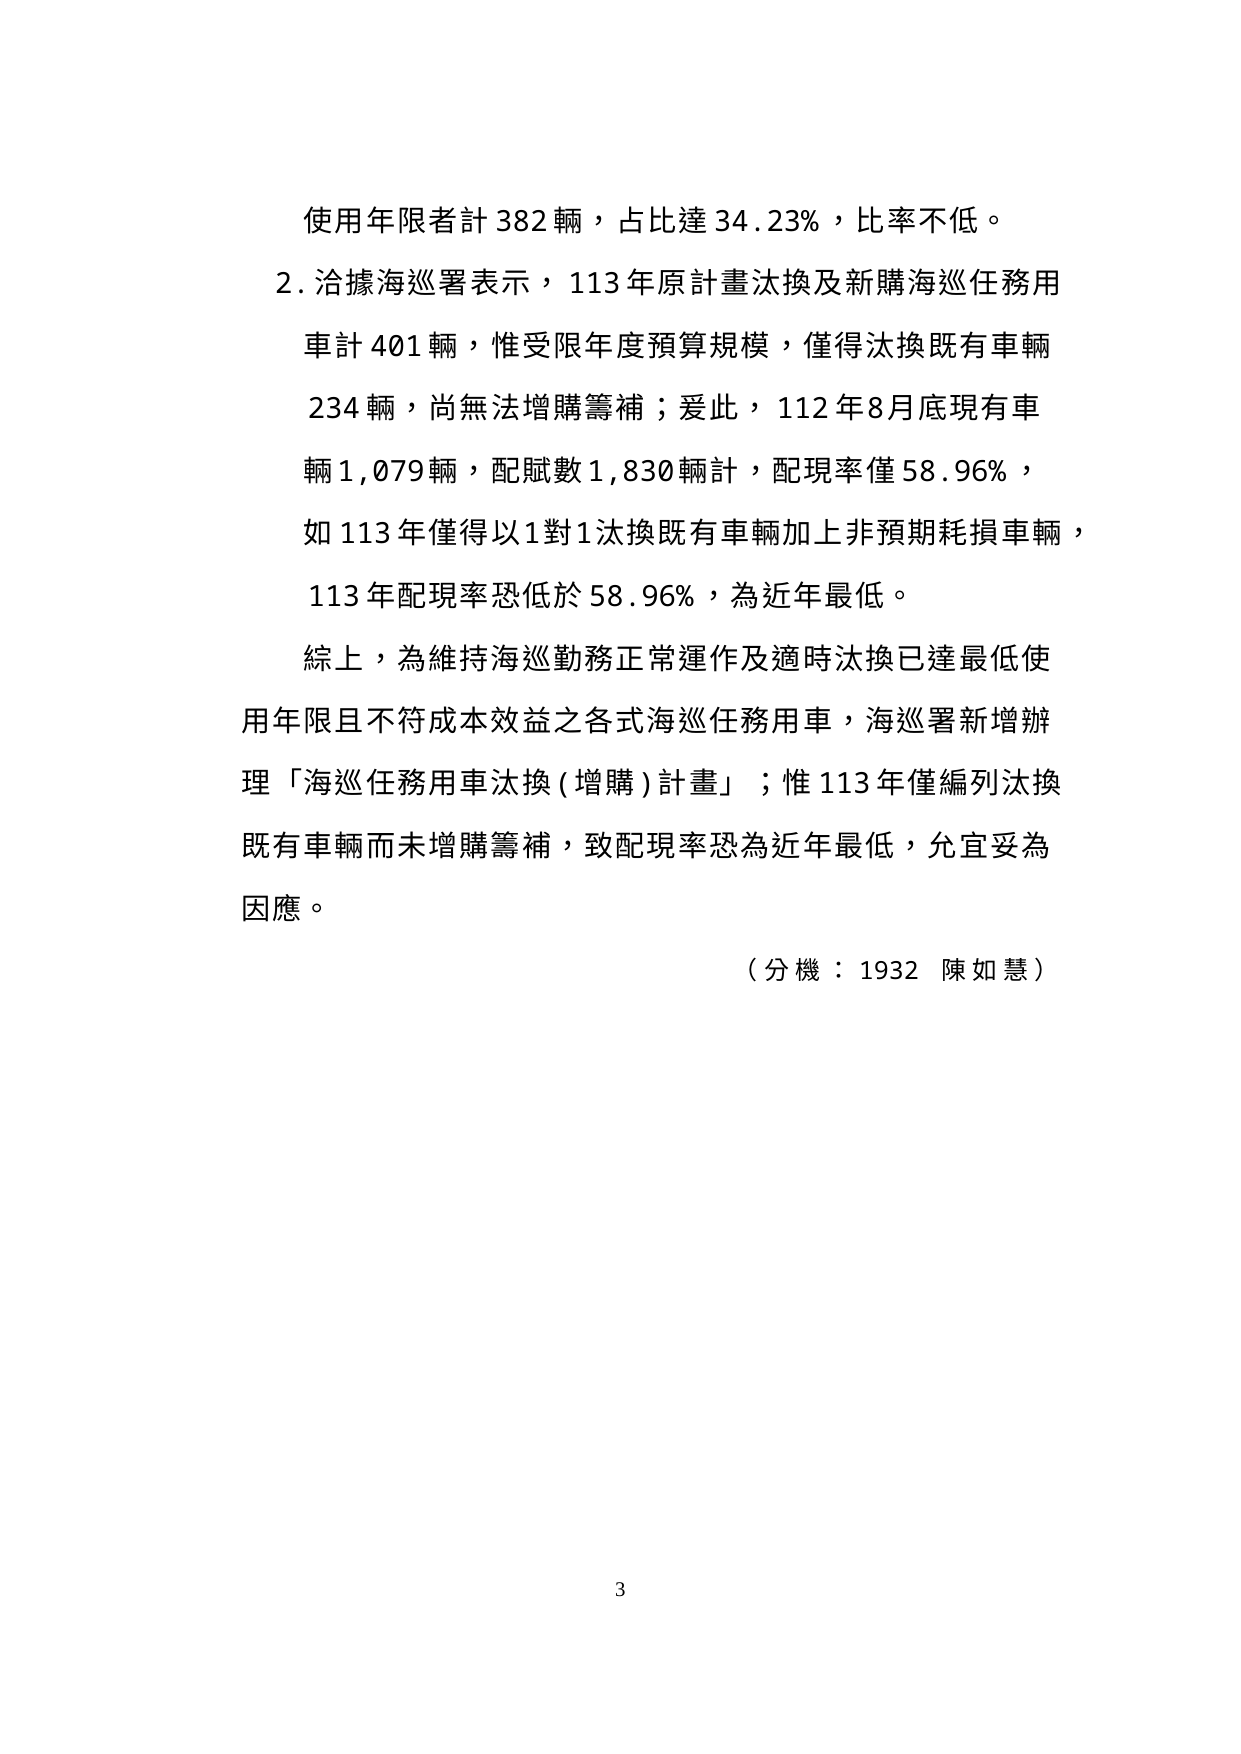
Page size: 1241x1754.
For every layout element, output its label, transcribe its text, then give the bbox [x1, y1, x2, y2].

text 綜上，為維持海巡勤務正常運作及適時汰換已達最低使用年限且不符成本效益之各式海巡任務用車，海巡署新增辦理「海巡任務用車汰換(增購)計畫」；惟113年僅編列汰換既有車輛而未增購籌補，致配現率恐為近年最低，允宜妥為因應。 [236, 615, 1063, 927]
text 2.洽據海巡署表示，113年原計畫汰換及新購海巡任務用車計401輛，惟受限年度預算規模，僅得汰換既有車輛234輛，尚無法增購籌補；爰此，112年8月底現有車輛1,079輛，配賦數1,830輛計，配現率僅58.96%，如113年僅得以1對1汰換既有車輛加上非預期耗損車輛，113年配現率恐低於58.96%，為近年最低。 [266, 240, 1063, 615]
text （分機：1932 陳如慧） [177, 927, 1063, 990]
text 1.近年海巡任務用車現有數自107年之1,366輛減為111年之1,116輛，減少250輛(減幅18.3%)，概呈減少(詳表1)；又依「海巡任務用車汰換(增購)計畫」載示，111年底汽車使用年限逾10年者計159輛，機車使用年限逾6年者計223輛，即111年底海巡任務用車逾法定使用年限者計382輛，占比達34.23%，比率不低。 [266, 177, 1063, 240]
